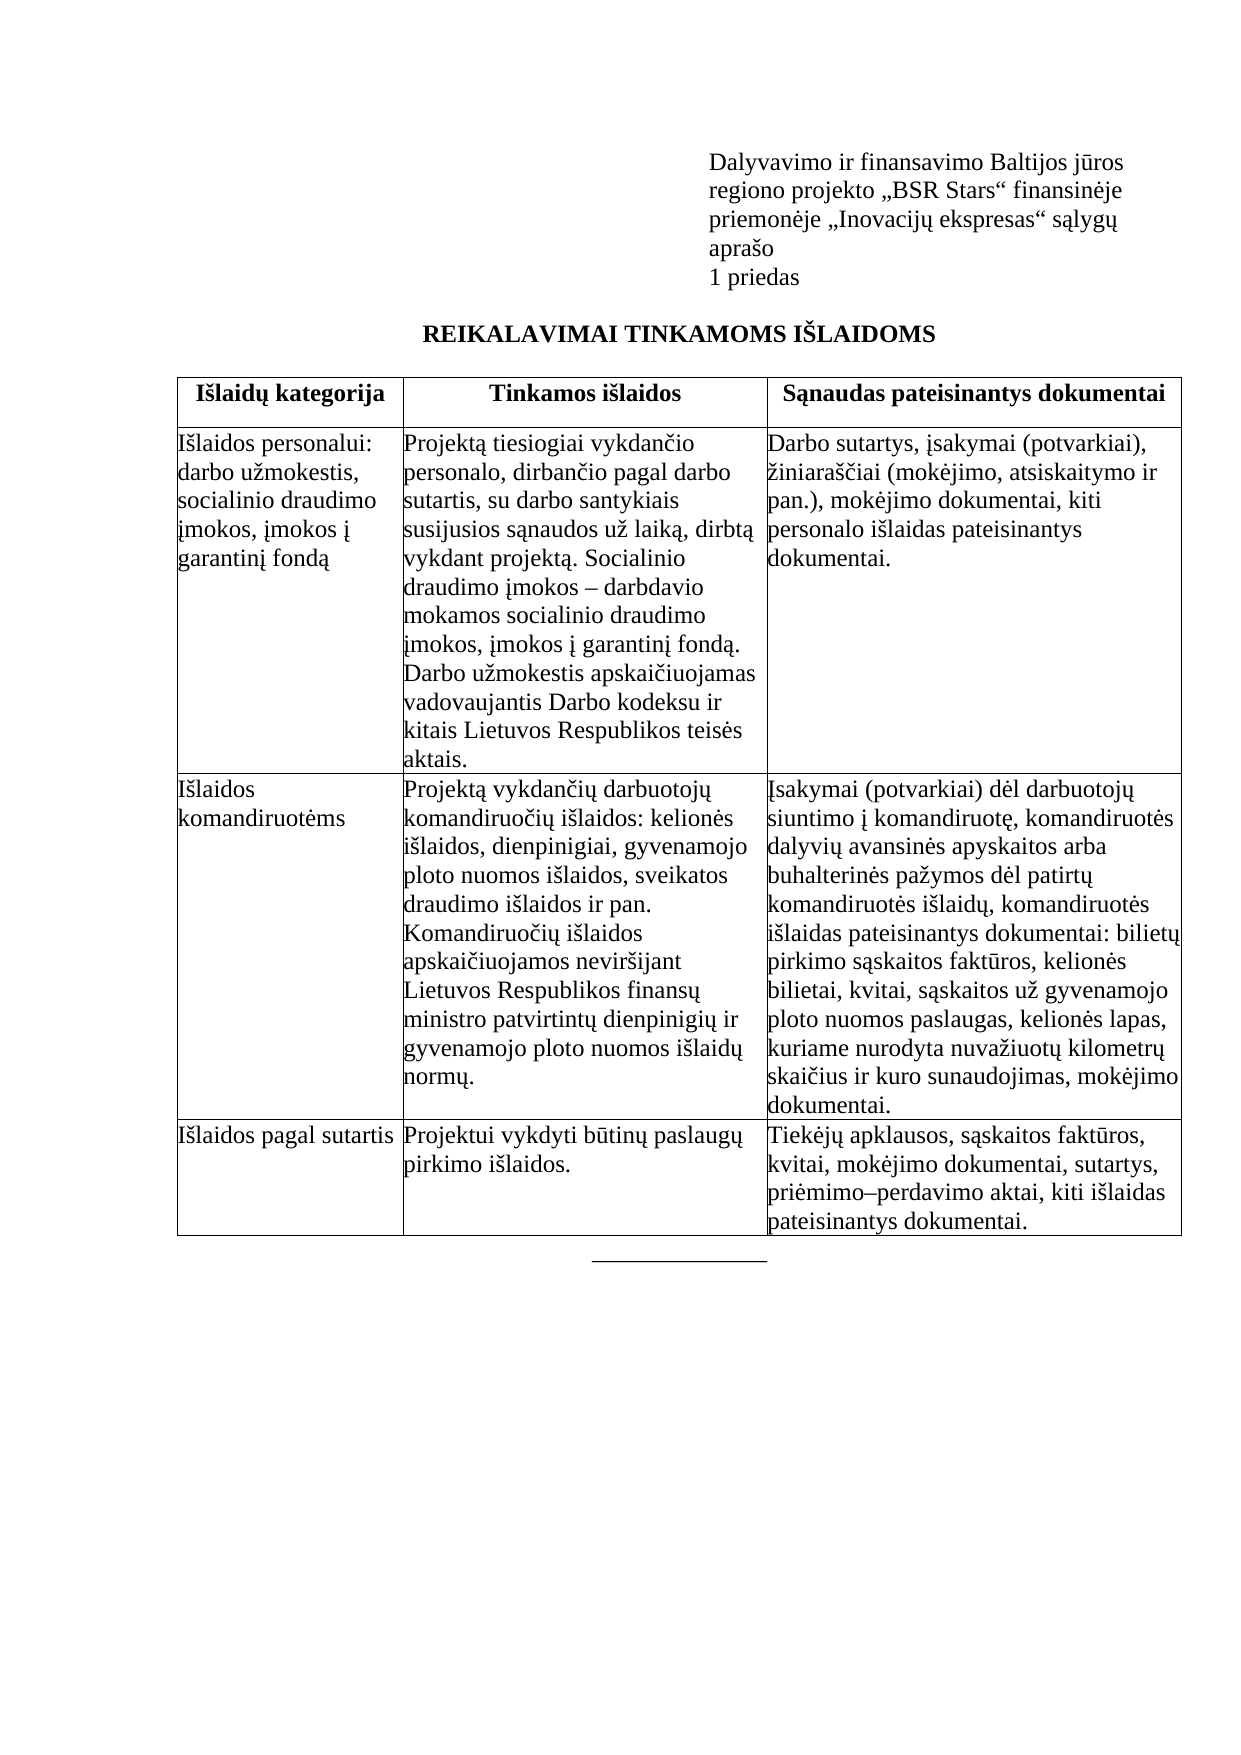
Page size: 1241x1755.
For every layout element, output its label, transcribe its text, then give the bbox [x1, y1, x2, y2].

table_cell Išlaidos komandiruotėms [178, 774, 403, 1119]
table_cell Išlaidos pagal sutartis [178, 1120, 403, 1235]
table_cell Projektą tiesiogiai vykdančio personalo, dirbančio pagal darbo sutartis, su darbo santykiais susijusios sąnaudos už laiką, dirbtą vykdant projektą. Socialinio draudimo įmokos – darbdavio mokamos socialinio draudimo įmokos, įmokos į garantinį fondą. Darbo užmokestis apskaičiuojamas vadovaujantis Darbo kodeksu ir kitais Lietuvos Respublikos teisės aktais. [404, 428, 767, 773]
text ______________ [177, 1236, 1181, 1265]
table_header Išlaidų kategorija [178, 378, 403, 427]
table_header Tinkamos išlaidos [404, 378, 767, 427]
table_cell Projektą vykdančių darbuotojų komandiruočių išlaidos: kelionės išlaidos, dienpinigiai, gyvenamojo ploto nuomos išlaidos, sveikatos draudimo išlaidos ir pan. Komandiruočių išlaidos apskaičiuojamos neviršijant Lietuvos Respublikos finansų ministro patvirtintų dienpinigių ir gyvenamojo ploto nuomos išlaidų normų. [404, 774, 767, 1119]
text 1 priedas [709, 262, 1181, 291]
text Dalyvavimo ir finansavimo Baltijos jūros regiono projekto „BSR Stars“ finansinėje priemonėje „Inovacijų ekspresas“ sąlygų aprašo [709, 147, 1181, 262]
table_cell Tiekėjų apklausos, sąskaitos faktūros, kvitai, mokėjimo dokumentai, sutartys, priėmimo–perdavimo aktai, kiti išlaidas pateisinantys dokumentai. [768, 1120, 1181, 1235]
table_cell Darbo sutartys, įsakymai (potvarkiai), žiniaraščiai (mokėjimo, atsiskaitymo ir pan.), mokėjimo dokumentai, kiti personalo išlaidas pateisinantys dokumentai. [768, 428, 1181, 773]
text REIKALAVIMAI TINKAMOMS IŠLAIDOMS [177, 319, 1181, 348]
table_cell Įsakymai (potvarkiai) dėl darbuotojų siuntimo į komandiruotę, komandiruotės dalyvių avansinės apyskaitos arba buhalterinės pažymos dėl patirtų komandiruotės išlaidų, komandiruotės išlaidas pateisinantys dokumentai: bilietų pirkimo sąskaitos faktūros, kelionės bilietai, kvitai, sąskaitos už gyvenamojo ploto nuomos paslaugas, kelionės lapas, kuriame nurodyta nuvažiuotų kilometrų skaičius ir kuro sunaudojimas, mokėjimo dokumentai. [768, 774, 1181, 1119]
table_cell Išlaidos personalui: darbo užmokestis, socialinio draudimo įmokos, įmokos į garantinį fondą [178, 428, 403, 773]
table_header Sąnaudas pateisinantys dokumentai [768, 378, 1181, 427]
table_cell Projektui vykdyti būtinų paslaugų pirkimo išlaidos. [404, 1120, 767, 1235]
